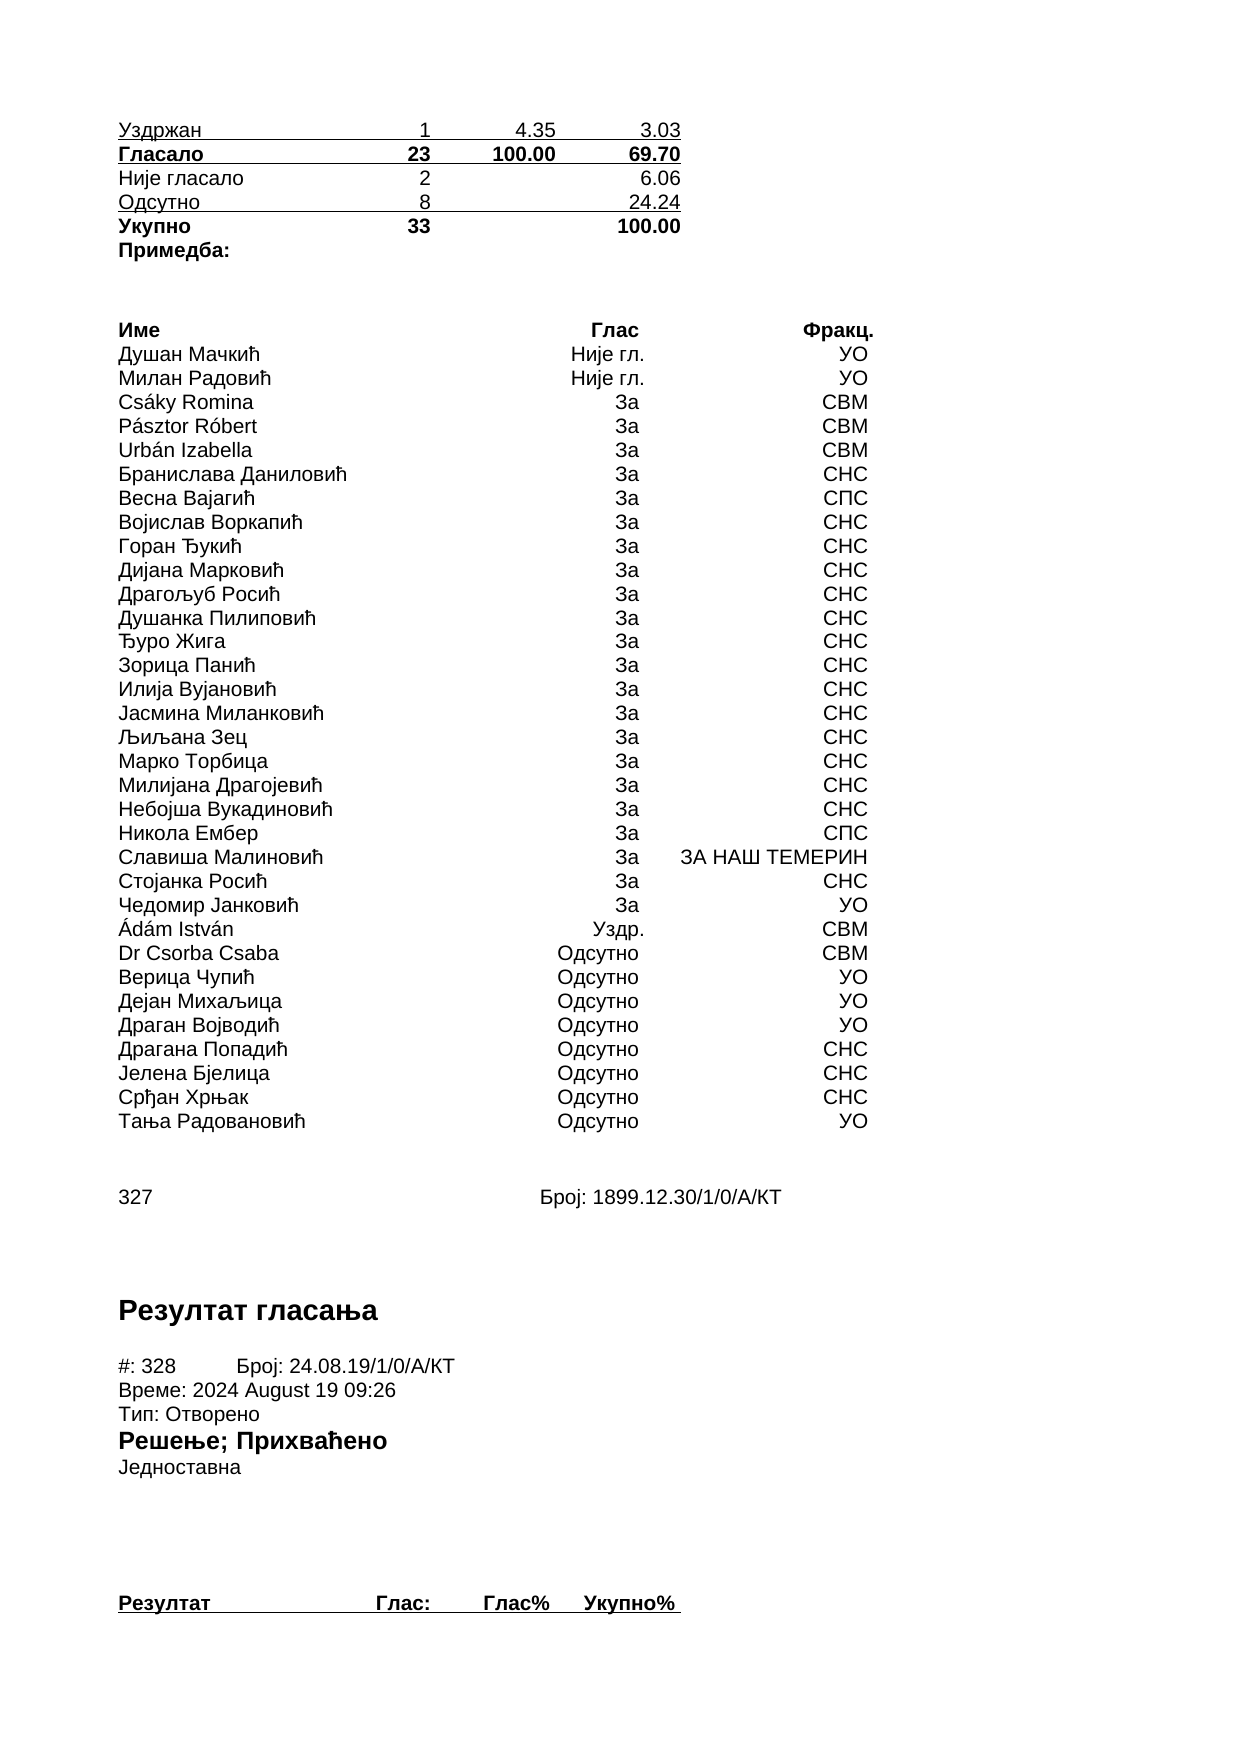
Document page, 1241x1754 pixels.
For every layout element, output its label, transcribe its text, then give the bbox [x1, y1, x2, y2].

text Милан Радовић Није гл. УО [118, 366, 1122, 390]
text Примедба: [118, 238, 1122, 262]
text Чедомир Јанковић За УО [118, 893, 1122, 917]
text Драгана Попадић Одсутно СНС [118, 1037, 1122, 1061]
text Решење; Прихваћено [118, 1426, 1122, 1455]
text Јасмина Миланковић За СНС [118, 701, 1122, 725]
text Тип: Отворено [118, 1402, 1122, 1426]
text Дијана Марковић За СНС [118, 557, 1122, 581]
text Urbán Izabella За СВМ [118, 438, 1122, 462]
text Милијана Драгојевић За СНС [118, 773, 1122, 797]
text Није гласало 2 6.06 [118, 166, 1122, 190]
text Душанка Пилиповић За СНС [118, 605, 1122, 629]
text Време: 2024 August 19 09:26 [118, 1378, 1122, 1402]
text Драган Војводић Одсутно УО [118, 1013, 1122, 1037]
text Тања Радовановић Одсутно УО [118, 1108, 1122, 1132]
text Dr Csorba Csaba Одсутно СВМ [118, 941, 1122, 965]
text Једноставна [118, 1455, 1122, 1479]
text #: 328 Број: 24.08.19/1/0/A/КТ [118, 1354, 1122, 1378]
text Дејан Михаљица Одсутно УО [118, 989, 1122, 1013]
text Ádám István Уздр. СВМ [118, 917, 1122, 941]
text Срђан Хрњак Одсутно СНС [118, 1084, 1122, 1108]
text Марко Торбица За СНС [118, 749, 1122, 773]
text Ђуро Жига За СНС [118, 629, 1122, 653]
text Душан Мачкић Није гл. УО [118, 342, 1122, 366]
text Горан Ђукић За СНС [118, 533, 1122, 557]
text Уздржан 1 4.35 3.03 [118, 118, 1122, 142]
text Бранислава Даниловић За СНС [118, 462, 1122, 486]
text Верица Чупић Одсутно УО [118, 965, 1122, 989]
text Љиљана Зец За СНС [118, 725, 1122, 749]
text Зорица Панић За СНС [118, 653, 1122, 677]
text Славиша Малиновић За ЗА НАШ ТЕМЕРИН [118, 845, 1122, 869]
text Весна Вајагић За СПС [118, 486, 1122, 509]
text Небојша Вукадиновић За СНС [118, 797, 1122, 821]
text Резултат гласања [118, 1292, 1122, 1326]
text Резултат Глас: Глас% Укупно% [118, 1591, 1122, 1615]
text Стојанка Росић За СНС [118, 869, 1122, 893]
text Јелена Бјелица Одсутно СНС [118, 1061, 1122, 1084]
text Csáky Romina За СВМ [118, 390, 1122, 414]
text Драгољуб Росић За СНС [118, 581, 1122, 605]
text Одсутно 8 24.24 [118, 190, 1122, 214]
text Илија Вујановић За СНС [118, 677, 1122, 701]
text Никола Ембер За СПС [118, 821, 1122, 845]
text 327 Број: 1899.12.30/1/0/A/КТ [118, 1184, 1122, 1208]
text Укупно 33 100.00 [118, 214, 1122, 238]
text Гласало 23 100.00 69.70 [118, 142, 1122, 166]
text Војислав Воркапић За СНС [118, 509, 1122, 533]
text Име Глас Фракц. [118, 318, 1122, 342]
text Pásztor Róbert За СВМ [118, 414, 1122, 438]
